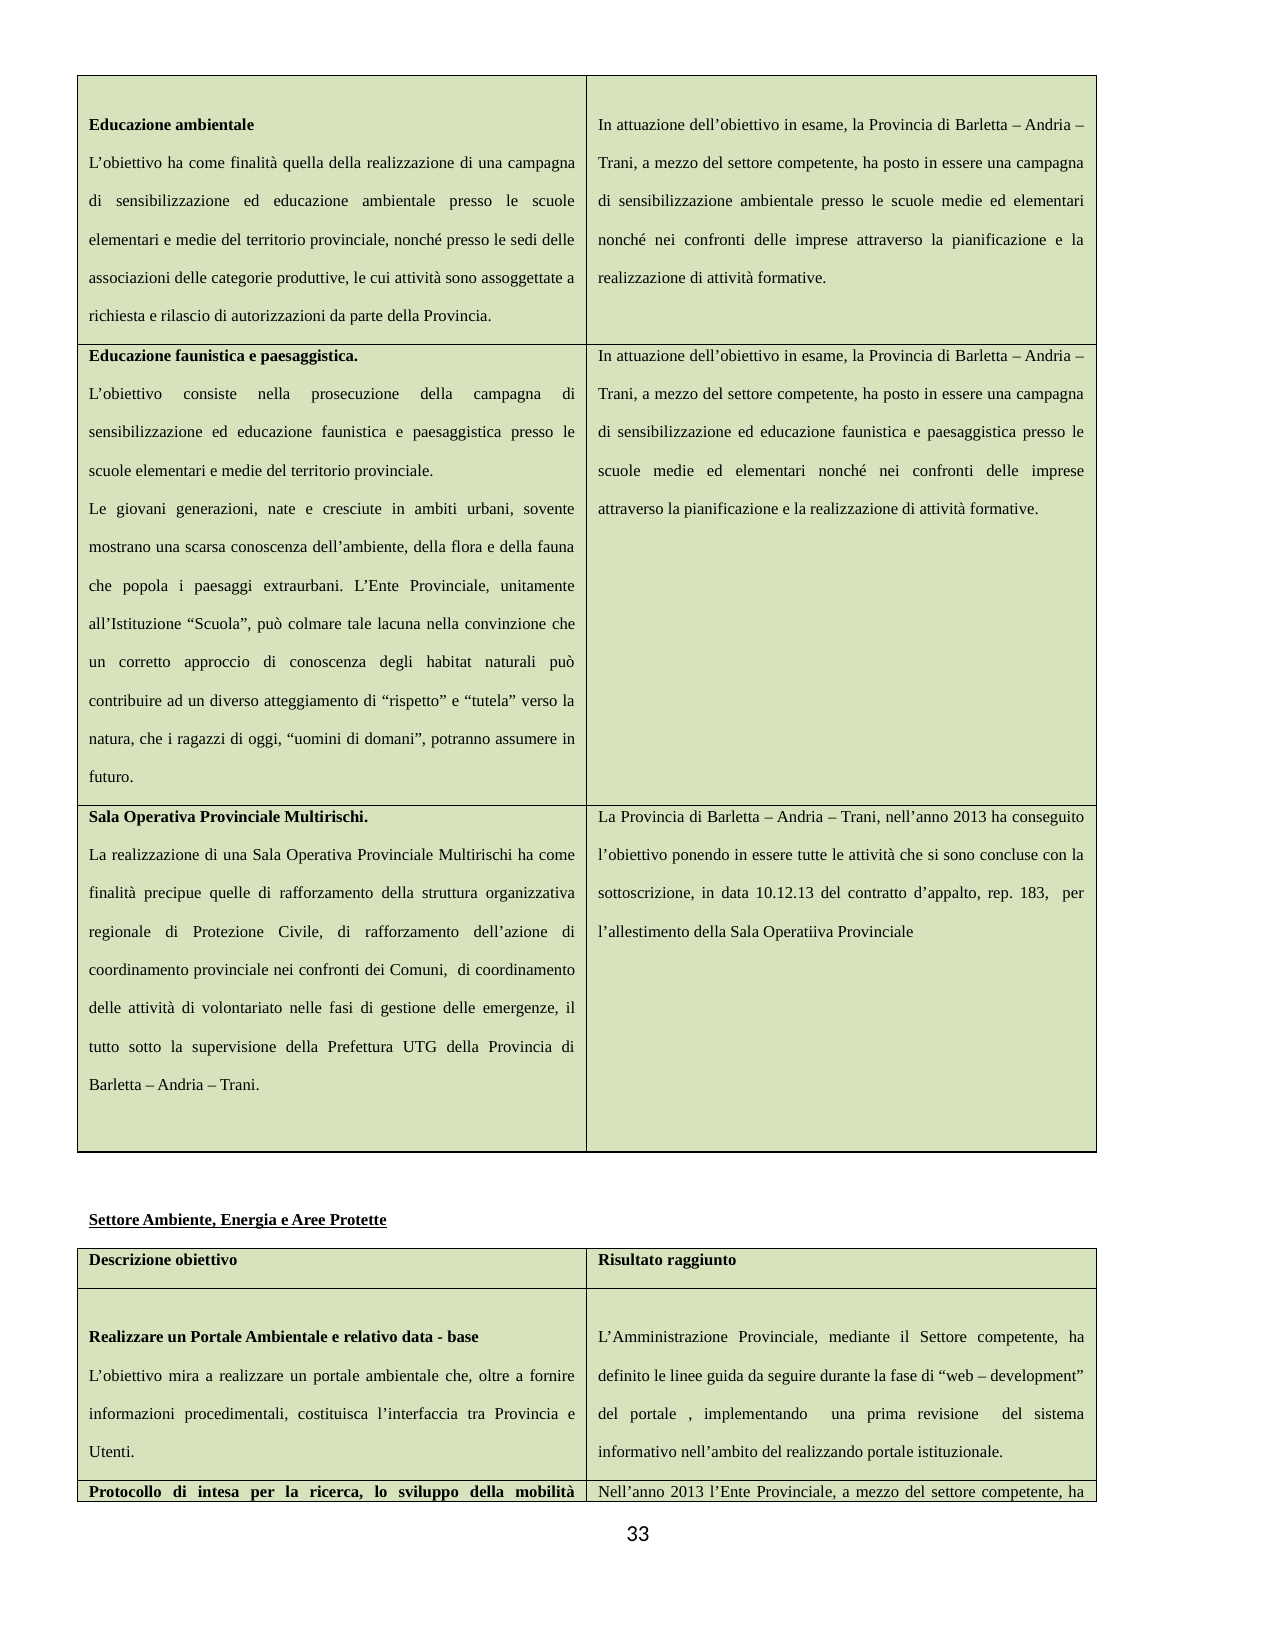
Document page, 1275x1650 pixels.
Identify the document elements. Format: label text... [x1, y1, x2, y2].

table_cell Realizzare un Portale Ambientale e relativo data - base L’obiettivo mira a realizzare un portale ambientale che, oltre a fornire informazioni procedimentali, costituisca l’interfaccia tra Provincia e Utenti. [78, 1289, 586, 1480]
table_cell L’Amministrazione Provinciale, mediante il Settore competente, ha definito le linee guida da seguire durante la fase di “web – development” del portale , implementando una prima revisione del sistema informativo nell’ambito del realizzando portale istituzionale. [587, 1289, 1096, 1480]
table_cell Sala Operativa Provinciale Multirischi. La realizzazione di una Sala Operativa Provinciale Multirischi ha come finalità precipue quelle di rafforzamento della struttura organizzativa regionale di Protezione Civile, di rafforzamento dell’azione di coordinamento provinciale nei confronti dei Comuni, di coordinamento delle attività di volontariato nelle fasi di gestione delle emergenze, il tutto sotto la supervisione della Prefettura UTG della Provincia di Barletta – Andria – Trani. [78, 806, 586, 1151]
text Settore Ambiente, Energia e Aree Protette [89, 1210, 1186, 1229]
table_cell In attuazione dell’obiettivo in esame, la Provincia di Barletta – Andria – Trani, a mezzo del settore competente, ha posto in essere una campagna di sensibilizzazione ambientale presso le scuole medie ed elementari nonché nei confronti delle imprese attraverso la pianificazione e la realizzazione di attività formative. [587, 76, 1096, 344]
table_header Descrizione obiettivo [78, 1249, 586, 1288]
table_cell Educazione ambientale L’obiettivo ha come finalità quella della realizzazione di una campagna di sensibilizzazione ed educazione ambientale presso le scuole elementari e medie del territorio provinciale, nonché presso le sedi delle associazioni delle categorie produttive, le cui attività sono assoggettate a richiesta e rilascio di autorizzazioni da parte della Provincia. [78, 76, 586, 344]
table_cell In attuazione dell’obiettivo in esame, la Provincia di Barletta – Andria – Trani, a mezzo del settore competente, ha posto in essere una campagna di sensibilizzazione ed educazione faunistica e paesaggistica presso le scuole medie ed elementari nonché nei confronti delle imprese attraverso la pianificazione e la realizzazione di attività formative. [587, 345, 1096, 805]
table_cell Educazione faunistica e paesaggistica. L’obiettivo consiste nella prosecuzione della campagna di sensibilizzazione ed educazione faunistica e paesaggistica presso le scuole elementari e medie del territorio provinciale. Le giovani generazioni, nate e cresciute in ambiti urbani, sovente mostrano una scarsa conoscenza dell’ambiente, della flora e della fauna che popola i paesaggi extraurbani. L’Ente Provinciale, unitamente all’Istituzione “Scuola”, può colmare tale lacuna nella convinzione che un corretto approccio di conoscenza degli habitat naturali può contribuire ad un diverso atteggiamento di “rispetto” e “tutela” verso la natura, che i ragazzi di oggi, “uomini di domani”, potranno assumere in futuro. [78, 345, 586, 805]
table_header Risultato raggiunto [587, 1249, 1096, 1288]
table_cell Nell’anno 2013 l’Ente Provinciale, a mezzo del settore competente, ha [587, 1481, 1096, 1501]
table_cell Protocollo di intesa per la ricerca, lo sviluppo della mobilità [78, 1481, 586, 1501]
table_cell La Provincia di Barletta – Andria – Trani, nell’anno 2013 ha conseguito l’obiettivo ponendo in essere tutte le attività che si sono concluse con la sottoscrizione, in data 10.12.13 del contratto d’appalto, rep. 183, per l’allestimento della Sala Operatiiva Provinciale [587, 806, 1096, 1151]
